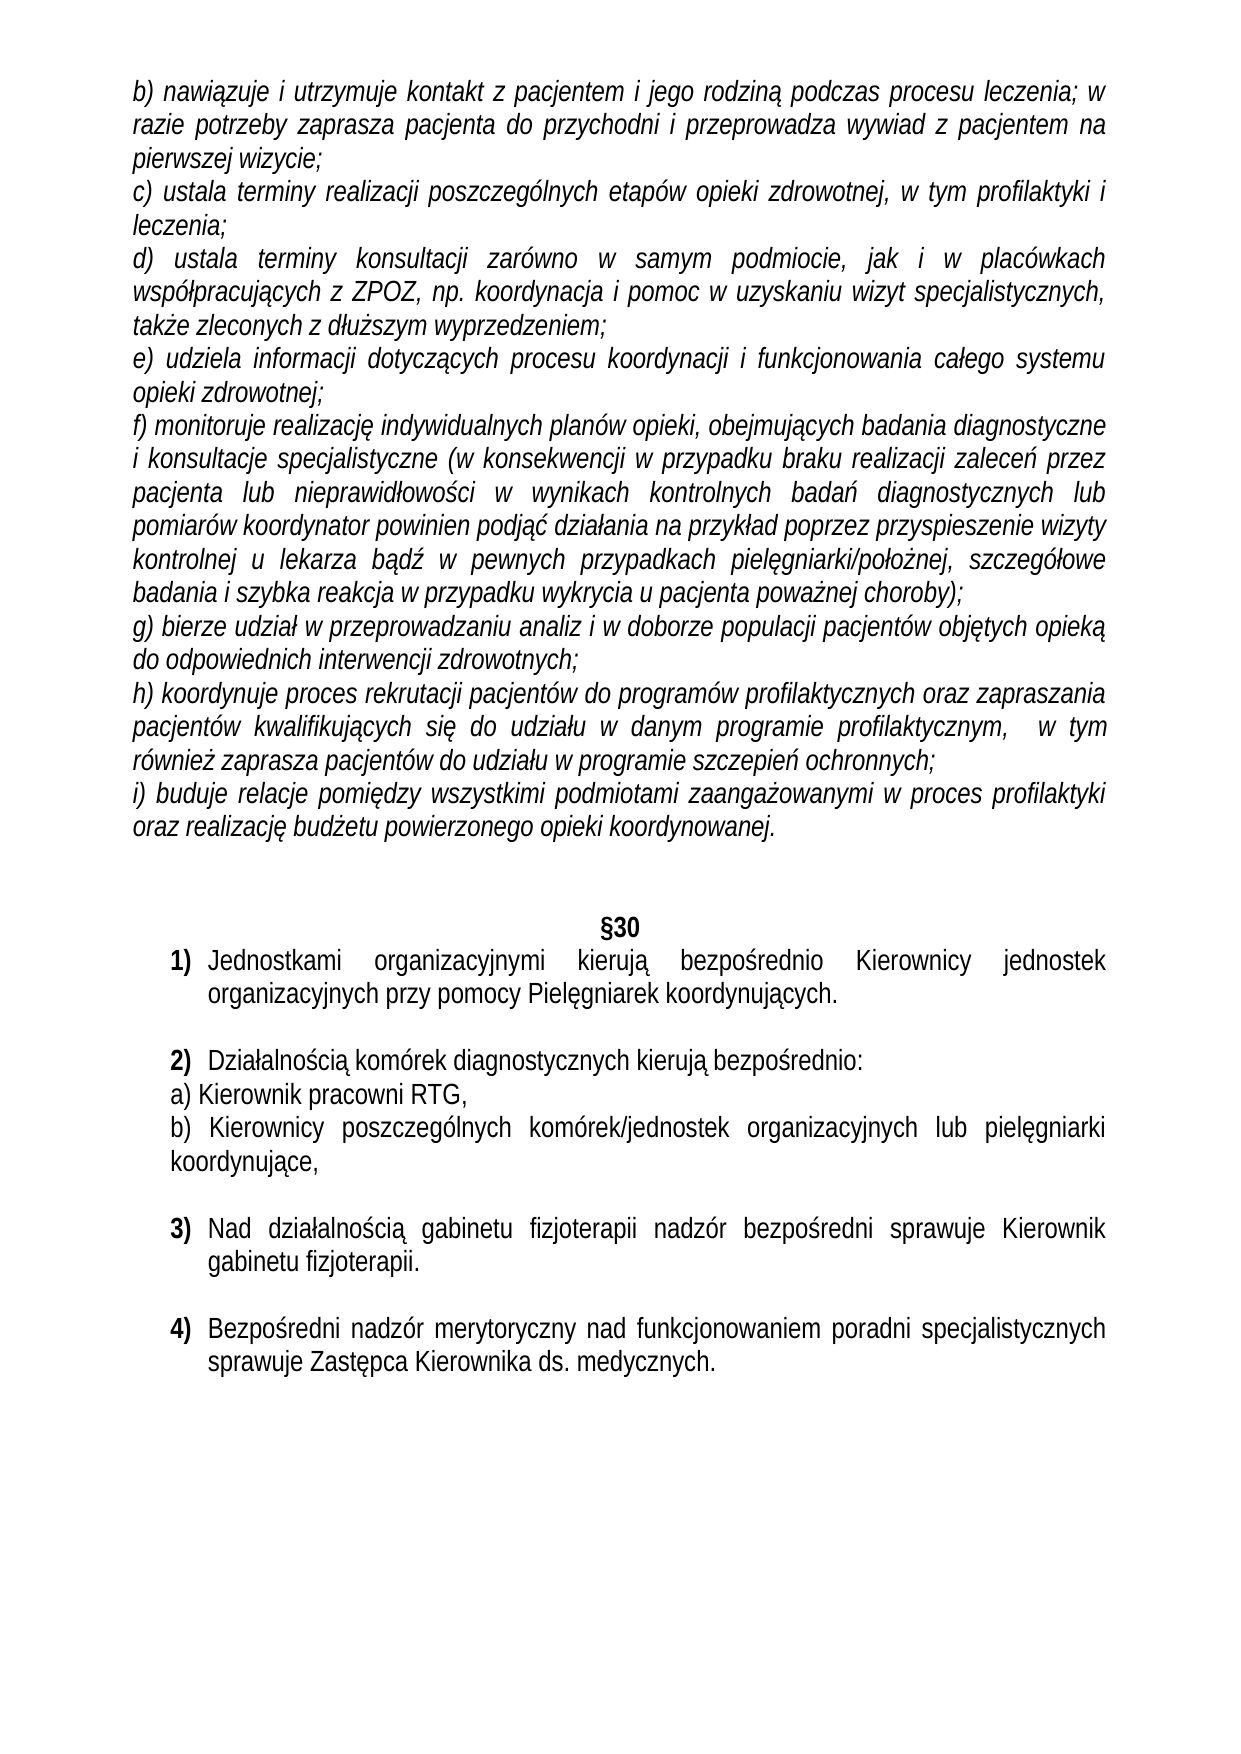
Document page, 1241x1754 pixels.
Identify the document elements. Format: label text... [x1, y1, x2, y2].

list Bezpośredni nadzór merytoryczny nad funkcjonowaniem poradni specjalistycznych sprawuje Zastępca Kierownika ds. medycznych. [170, 1311, 1108, 1378]
text c) ustala terminy realizacji poszczególnych etapów opieki zdrowotnej, w tym profilaktyki i leczenia; [133, 174, 1108, 241]
text d) ustala terminy konsultacji zarówno w samym podmiocie, jak i w placówkach współpracujących z ZPOZ, np. koordynacja i pomoc w uzyskaniu wizyt specjalistycznych, także zleconych z dłuższym wyprzedzeniem; [133, 241, 1108, 341]
list Nad działalnością gabinetu fizjoterapii nadzór bezpośredni sprawuje Kierownik gabinetu fizjoterapii. [170, 1211, 1108, 1278]
text i) buduje relacje pomiędzy wszystkimi podmiotami zaangażowanymi w proces profilaktyki oraz realizację budżetu powierzonego opieki koordynowanej. [133, 776, 1108, 843]
text §30 [133, 910, 1108, 943]
text g) bierze udział w przeprowadzaniu analiz i w doborze populacji pacjentów objętych opieką do odpowiednich interwencji zdrowotnych; [133, 609, 1108, 676]
text h) koordynuje proces rekrutacji pacjentów do programów profilaktycznych oraz zapraszania pacjentów kwalifikujących się do udziału w danym programie profilaktycznym, w tym również zaprasza pacjentów do udziału w programie szczepień ochronnych; [133, 676, 1108, 776]
list a) Kierownik pracowni RTG, [133, 1077, 1108, 1110]
list Działalnością komórek diagnostycznych kierują bezpośrednio: [170, 1043, 1108, 1077]
text e) udziela informacji dotyczących procesu koordynacji i funkcjonowania całego systemu opieki zdrowotnej; [133, 341, 1108, 408]
text b) nawiązuje i utrzymuje kontakt z pacjentem i jego rodziną podczas procesu leczenia; w razie potrzeby zaprasza pacjenta do przychodni i przeprowadza wywiad z pacjentem na pierwszej wizycie; [133, 74, 1108, 174]
list Jednostkami organizacyjnymi kierują bezpośrednio Kierownicy jednostek organizacyjnych przy pomocy Pielęgniarek koordynujących. [170, 943, 1108, 1010]
list b) Kierownicy poszczególnych komórek/jednostek organizacyjnych lub pielęgniarki koordynujące, [133, 1110, 1108, 1177]
text f) monitoruje realizację indywidualnych planów opieki, obejmujących badania diagnostyczne i konsultacje specjalistyczne (w konsekwencji w przypadku braku realizacji zaleceń przez pacjenta lub nieprawidłowości w wynikach kontrolnych badań diagnostycznych lub pomiarów koordynator powinien podjąć działania na przykład poprzez przyspieszenie wizyty kontrolnej u lekarza bądź w pewnych przypadkach pielęgniarki/położnej, szczegółowe badania i szybka reakcja w przypadku wykrycia u pacjenta poważnej choroby); [133, 408, 1108, 609]
